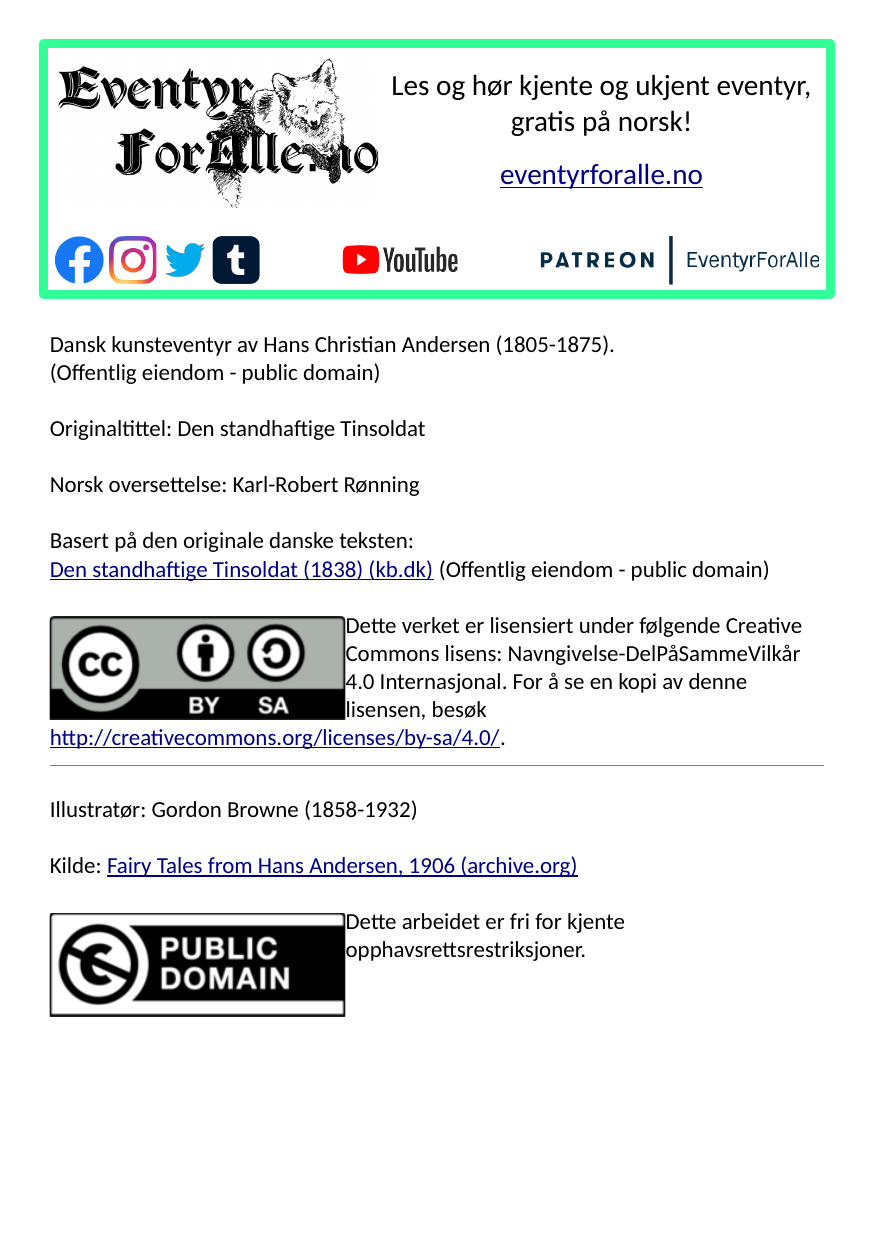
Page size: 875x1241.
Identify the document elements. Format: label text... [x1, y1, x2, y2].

text Norsk oversettelse: Karl-Robert Rønning [49, 471, 824, 499]
picture [212, 236, 260, 284]
picture [109, 236, 157, 284]
text Dette arbeidet er fri for kjente opphavsrettsrestriksjoner. [49, 907, 824, 963]
text Basert på den originale danske teksten: Den standhaftige Tinsoldat (1838) (kb.dk) (Offentlig eiendom - public domain) [49, 527, 824, 583]
picture [49, 616, 346, 720]
picture [161, 236, 208, 284]
text Dette verket er lisensiert under følgende Creative Commons lisens: Navngivelse-DelPåSammeVilkår 4.0 Internasjonal. For å se en kopi av denne lisensen, besøk http://creativecommons.org/licenses/by-sa/4.0/. [49, 611, 824, 751]
text Illustratør: Gordon Browne (1858-1932) [49, 795, 824, 823]
picture [54, 236, 104, 284]
text Dansk kunsteventyr av Hans Christian Andersen (1805-1875). (Offentlig eiendom - public domain) [49, 331, 824, 387]
picture [58, 58, 379, 208]
text Les og hør kjente og ukjent eventyr, gratis på norsk! [379, 67, 824, 138]
picture [540, 233, 820, 287]
picture [342, 245, 458, 274]
text Kilde: Fairy Tales from Hans Andersen, 1906 (archive.org) [49, 851, 824, 879]
text Originaltittel: Den standhaftige Tinsoldat [49, 414, 824, 443]
text eventyrforalle.no [379, 156, 824, 192]
picture [49, 913, 346, 1017]
